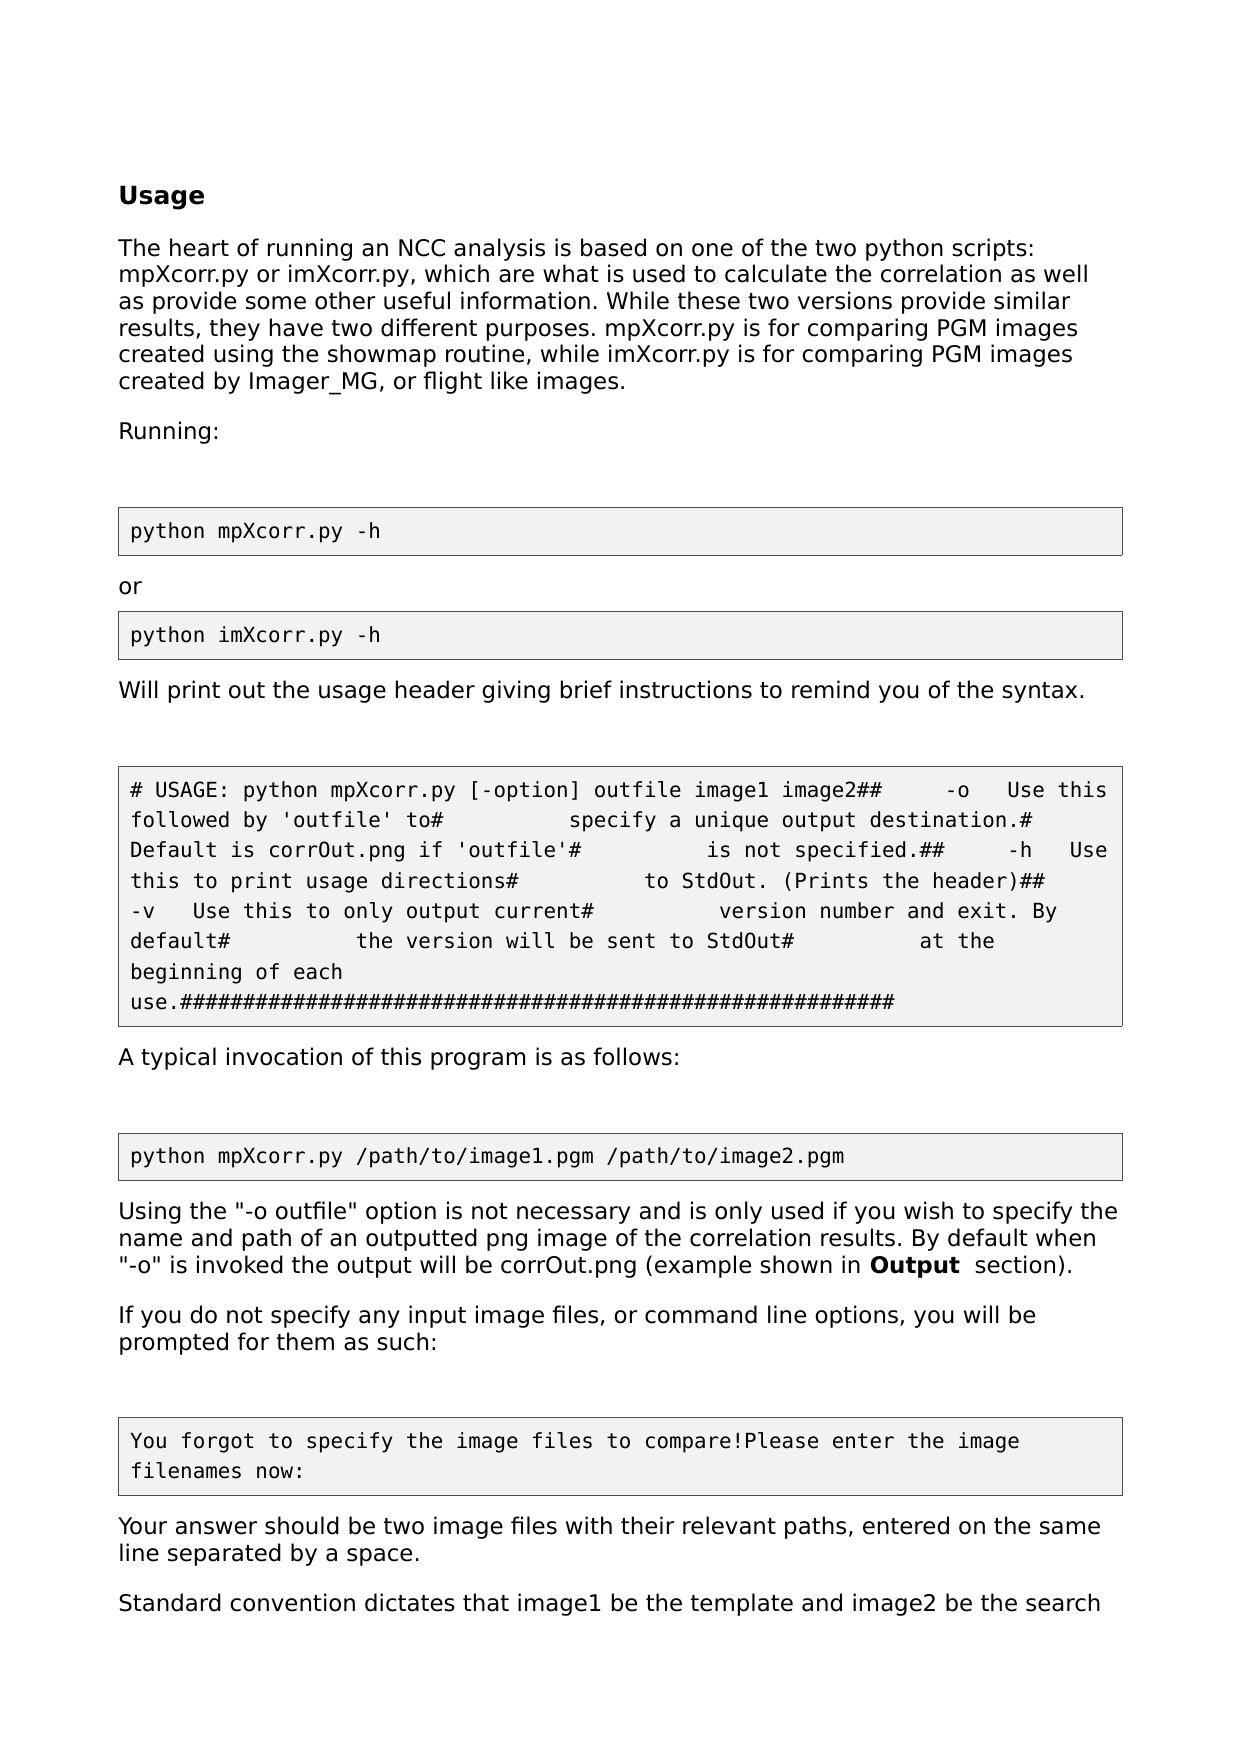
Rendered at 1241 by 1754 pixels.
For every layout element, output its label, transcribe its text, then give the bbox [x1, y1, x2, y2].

text python mpXcorr.py /path/to/image1.pgm /path/to/image2.pgm [119, 1134, 1122, 1180]
text Using the "-o outfile" option is not necessary and is only used if you wish to specify the name and path of an outputted png image of the correlation results. By default when "-o" is invoked the output will be corrOut.png (example shown in Output section). [118, 1198, 1122, 1278]
subtitle Usage [118, 182, 1122, 211]
text Your answer should be two image files with their relevant paths, entered on the same line separated by a space. [118, 1513, 1122, 1567]
text or [118, 573, 1122, 600]
text Standard convention dictates that image1 be the template and image2 be the search [118, 1590, 1122, 1617]
text The heart of running an NCC analysis is based on one of the two python scripts: mpXcorr.py or imXcorr.py, which are what is used to calculate the correlation as well as provide some other useful information. While these two versions provide similar results, they have two different purposes. mpXcorr.py is for comparing PGM images created using the showmap routine, while imXcorr.py is for comparing PGM images created by Imager_MG, or flight like images. [118, 235, 1122, 395]
text Will print out the usage header giving brief instructions to remind you of the syntax. [118, 677, 1122, 704]
text Running: [118, 418, 1122, 445]
text A typical invocation of this program is as follows: [118, 1044, 1122, 1071]
text If you do not specify any input image files, or command line options, you will be prompted for them as such: [118, 1302, 1122, 1355]
text python mpXcorr.py -h [119, 508, 1122, 555]
text You forgot to specify the image files to compare!Please enter the image filenames now: [119, 1418, 1122, 1495]
text python imXcorr.py -h [119, 612, 1122, 659]
text # USAGE: python mpXcorr.py [-option] outfile image1 image2## -o Use this followed by 'outfile' to# specify a unique output destination.# Default is corrOut.png if 'outfile'# is not specified.## -h Use this to print usage directions# to StdOut. (Prints the header)## -v Use this to only output current# version number and exit. By default# the version will be sent to StdOut# at the beginning of each use.######################################################### [119, 767, 1122, 1026]
